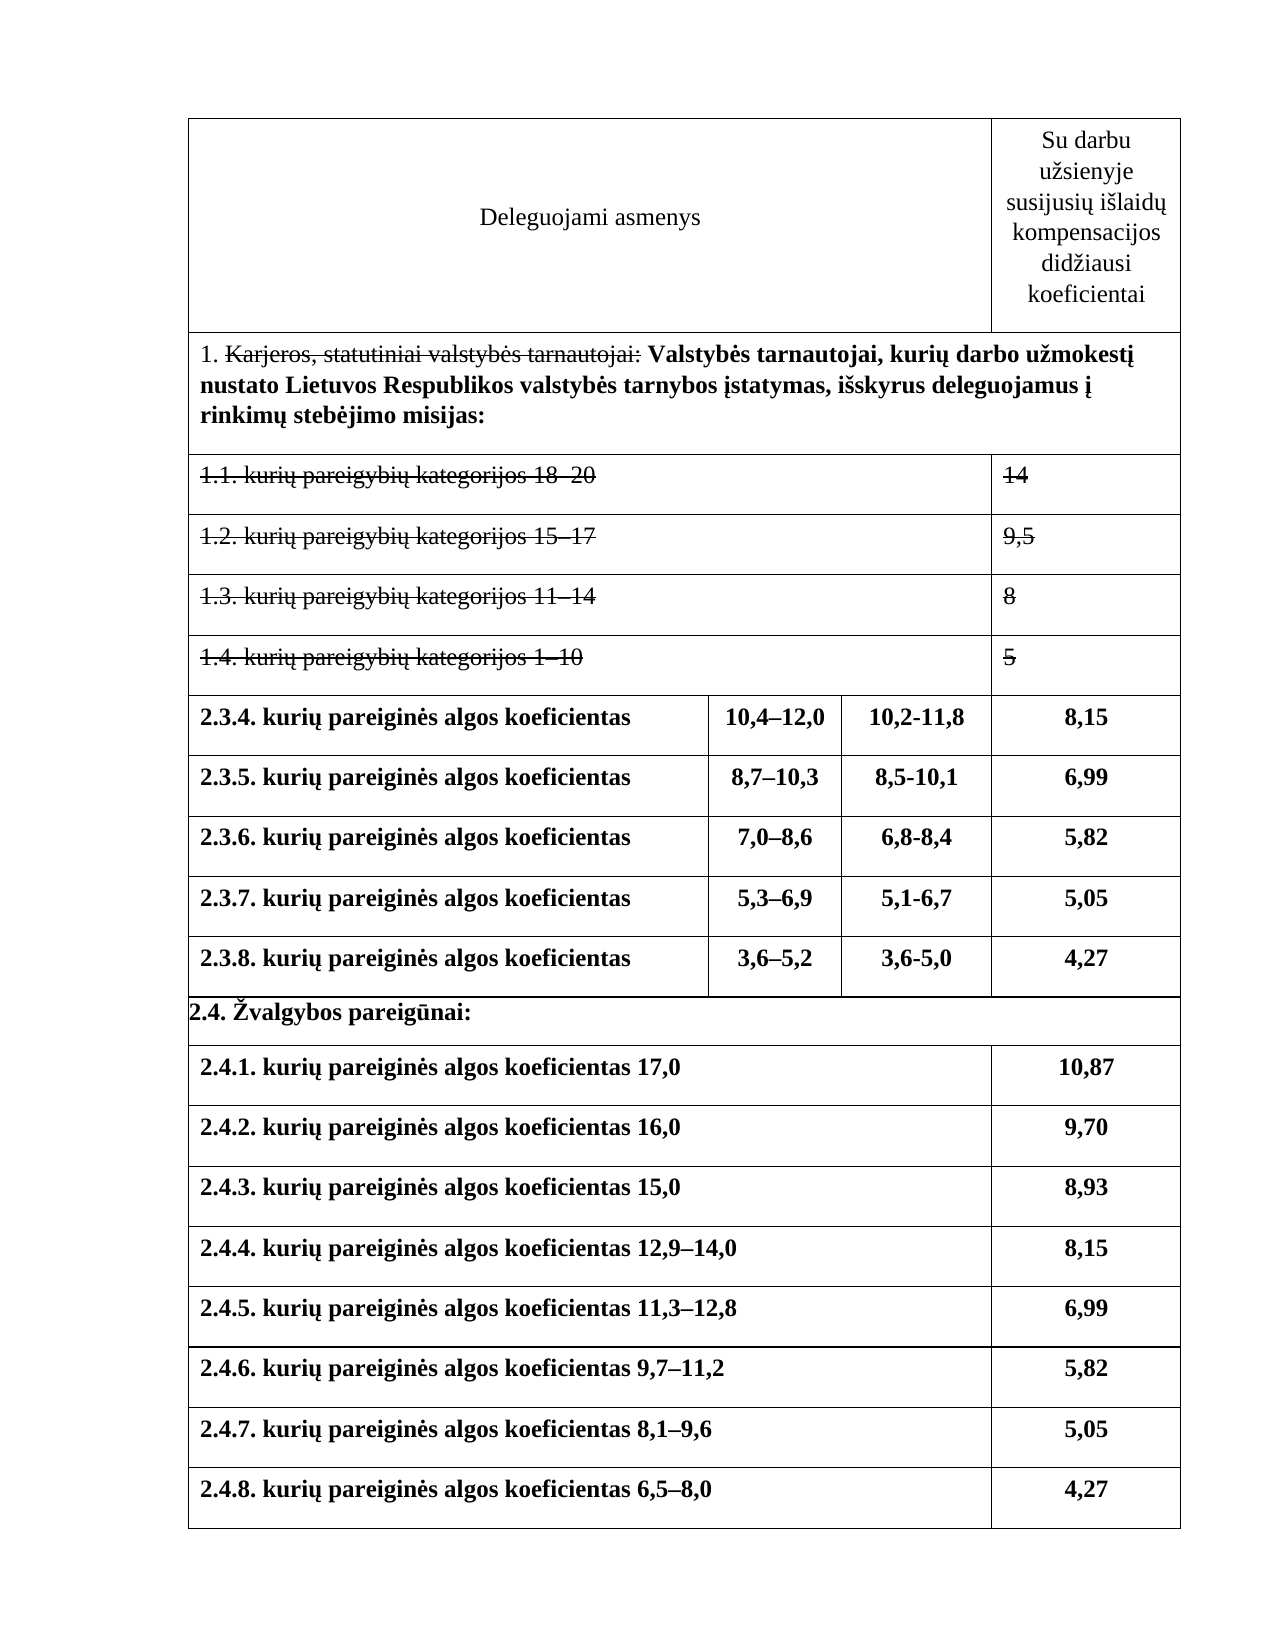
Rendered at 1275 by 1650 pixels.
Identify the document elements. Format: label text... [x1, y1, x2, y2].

table_cell 10,4–12,0 [709, 696, 841, 755]
table_cell 8,7–10,3 [709, 756, 841, 816]
table_cell 2.4.1. kurių pareiginės algos koeficientas 17,0 [189, 1046, 991, 1105]
table_cell 10,2-11,8 [842, 696, 991, 755]
table_cell 2.3.5. kurių pareiginės algos koeficientas [189, 756, 708, 816]
table_cell 2.4.3. kurių pareiginės algos koeficientas 15,0 [189, 1167, 991, 1226]
table_header Deleguojami asmenys [189, 119, 991, 332]
table_cell 5,05 [992, 1408, 1180, 1467]
table_cell 7,0–8,6 [709, 817, 841, 876]
table_cell 5,1-6,7 [842, 877, 991, 936]
table_cell 3,6–5,2 [709, 937, 841, 996]
table_cell 6,99 [992, 1287, 1180, 1346]
table_cell 8,15 [992, 696, 1180, 755]
table_cell 5,82 [992, 817, 1180, 876]
table_cell [177, 118, 188, 1528]
table_cell 5 [992, 636, 1180, 695]
table_cell 14 [992, 455, 1180, 514]
table_cell 1.3. kurių pareigybių kategorijos 11–14 [189, 575, 991, 634]
table_cell 1. Karjeros, statutiniai valstybės tarnautojai: Valstybės tarnautojai, kurių darbo užmokestį nustato Lietuvos Respublikos valstybės tarnybos įstatymas, išskyrus deleguojamus į rinkimų stebėjimo misijas: [189, 333, 1180, 454]
table_cell 1.4. kurių pareigybių kategorijos 1–10 [189, 636, 991, 695]
table_cell 2.4.4. kurių pareiginės algos koeficientas 12,9–14,0 [189, 1227, 991, 1286]
table_cell 4,27 [992, 1468, 1180, 1527]
table_cell 9,5 [992, 515, 1180, 574]
table_cell 8 [992, 575, 1180, 634]
table_cell 2.4.5. kurių pareiginės algos koeficientas 11,3–12,8 [189, 1287, 991, 1346]
table_cell 5,3–6,9 [709, 877, 841, 936]
table_cell [1196, 118, 1218, 1528]
table_cell 2.3.4. kurių pareiginės algos koeficientas [189, 696, 708, 755]
table_cell [1181, 118, 1196, 1528]
table_cell 2.3.6. kurių pareiginės algos koeficientas [189, 817, 708, 876]
table_cell 2.4.6. kurių pareiginės algos koeficientas 9,7–11,2 [189, 1348, 991, 1407]
table_cell 5,05 [992, 877, 1180, 936]
table_cell 8,93 [992, 1167, 1180, 1226]
table_header Su darbu užsienyje susijusių išlaidų kompensacijos didžiausi koeficientai [992, 119, 1180, 332]
table_cell 10,87 [992, 1046, 1180, 1105]
table_cell 2.4.8. kurių pareiginės algos koeficientas 6,5–8,0 [189, 1468, 991, 1527]
table_cell 1.1. kurių pareigybių kategorijos 18–20 [189, 455, 991, 514]
table_cell 2.4. Žvalgybos pareigūnai: [189, 998, 1180, 1045]
table_cell 3,6-5,0 [842, 937, 991, 996]
table_cell 2.4.2. kurių pareiginės algos koeficientas 16,0 [189, 1106, 991, 1166]
table_cell 2.3.7. kurių pareiginės algos koeficientas [189, 877, 708, 936]
table_cell 8,5-10,1 [842, 756, 991, 816]
table_cell 6,99 [992, 756, 1180, 816]
table_cell 8,15 [992, 1227, 1180, 1286]
table_cell 1.2. kurių pareigybių kategorijos 15–17 [189, 515, 991, 574]
table_cell 2.4.7. kurių pareiginės algos koeficientas 8,1–9,6 [189, 1408, 991, 1467]
table_cell 6,8-8,4 [842, 817, 991, 876]
table_cell 2.3.8. kurių pareiginės algos koeficientas [189, 937, 708, 996]
table_cell 4,27 [992, 937, 1180, 996]
table_cell 5,82 [992, 1348, 1180, 1407]
table_cell 9,70 [992, 1106, 1180, 1166]
